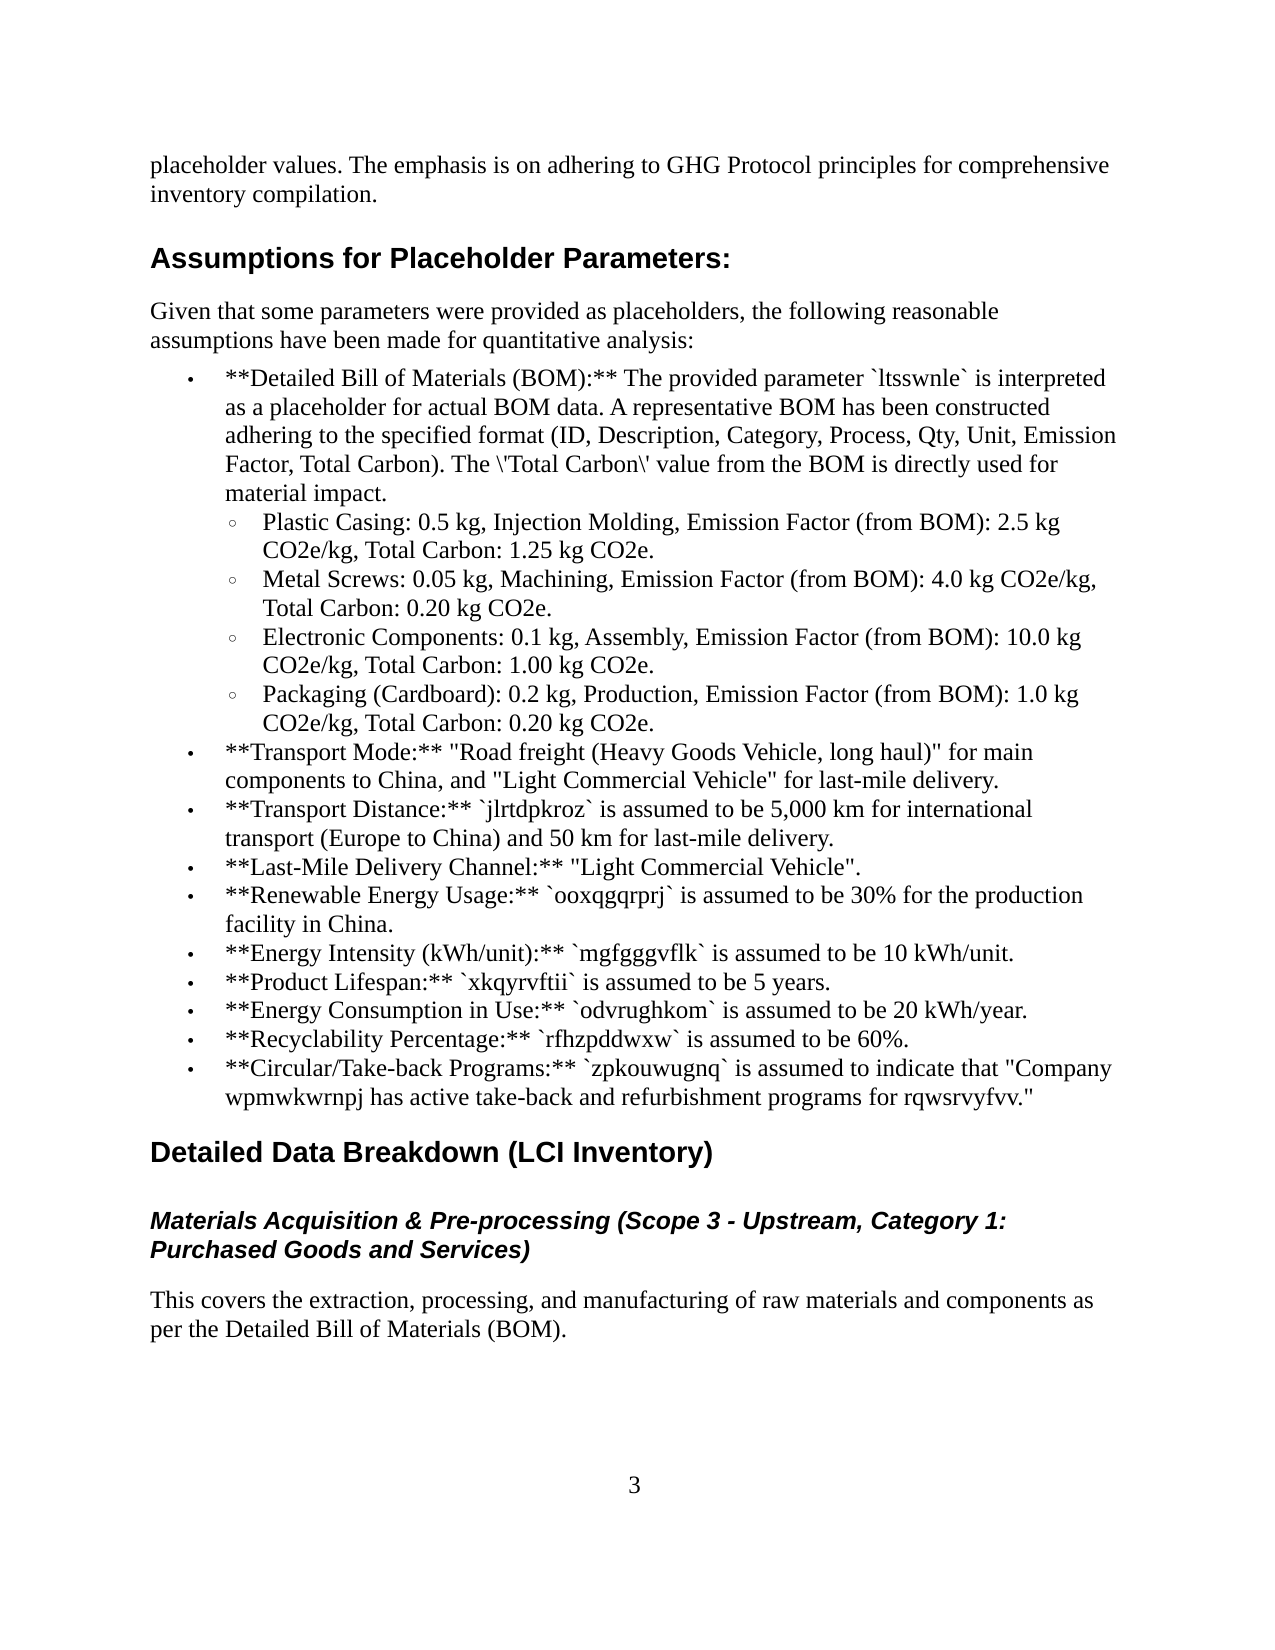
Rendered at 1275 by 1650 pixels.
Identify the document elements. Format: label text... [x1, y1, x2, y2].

text placeholder values. The emphasis is on adhering to GHG Protocol principles for comprehensive inventory compilation. [150, 150, 1125, 207]
subtitle Materials Acquisition & Pre-processing (Scope 3 - Upstream, Category 1: Purchased Goods and Services) [150, 1206, 1125, 1263]
list **Last-Mile Delivery Channel:** "Light Commercial Vehicle". [187, 852, 1125, 880]
list **Transport Distance:** `jlrtdpkroz` is assumed to be 5,000 km for international transport (Europe to China) and 50 km for last-mile delivery. [187, 794, 1125, 852]
list **Energy Consumption in Use:** `odvrughkom` is assumed to be 20 kWh/year. [187, 995, 1125, 1024]
list **Transport Mode:** "Road freight (Heavy Goods Vehicle, long haul)" for main components to China, and "Light Commercial Vehicle" for last-mile delivery. [187, 737, 1125, 794]
list **Recyclability Percentage:** `rfhzpddwxw` is assumed to be 60%. [187, 1024, 1125, 1053]
list **Circular/Take-back Programs:** `zpkouwugnq` is assumed to indicate that "Company wpmwkwrnpj has active take-back and refurbishment programs for rqwsrvyfvv." [187, 1053, 1125, 1110]
text This covers the extraction, processing, and manufacturing of raw materials and components as per the Detailed Bill of Materials (BOM). [150, 1285, 1125, 1342]
subtitle Assumptions for Placeholder Parameters: [150, 241, 1125, 275]
text Given that some parameters were provided as placeholders, the following reasonable assumptions have been made for quantitative analysis: [150, 296, 1125, 354]
list Metal Screws: 0.05 kg, Machining, Emission Factor (from BOM): 4.0 kg CO2e/kg, Total Carbon: 0.20 kg CO2e. [225, 564, 1125, 622]
list Plastic Casing: 0.5 kg, Injection Molding, Emission Factor (from BOM): 2.5 kg CO2e/kg, Total Carbon: 1.25 kg CO2e. [225, 507, 1125, 564]
list **Detailed Bill of Materials (BOM):** The provided parameter `ltsswnle` is interpreted as a placeholder for actual BOM data. A representative BOM has been constructed adhering to the specified format (ID, Description, Category, Process, Qty, Unit, Emission Factor, Total Carbon). The \'Total Carbon\' value from the BOM is directly used for material impact. [187, 363, 1125, 507]
list **Product Lifespan:** `xkqyrvftii` is assumed to be 5 years. [187, 967, 1125, 995]
list **Renewable Energy Usage:** `ooxqgqrprj` is assumed to be 30% for the production facility in China. [187, 880, 1125, 938]
list **Energy Intensity (kWh/unit):** `mgfgggvflk` is assumed to be 10 kWh/unit. [187, 938, 1125, 967]
list Packaging (Cardboard): 0.2 kg, Production, Emission Factor (from BOM): 1.0 kg CO2e/kg, Total Carbon: 0.20 kg CO2e. [225, 679, 1125, 737]
subtitle Detailed Data Breakdown (LCI Inventory) [150, 1135, 1125, 1169]
list Electronic Components: 0.1 kg, Assembly, Emission Factor (from BOM): 10.0 kg CO2e/kg, Total Carbon: 1.00 kg CO2e. [225, 622, 1125, 679]
